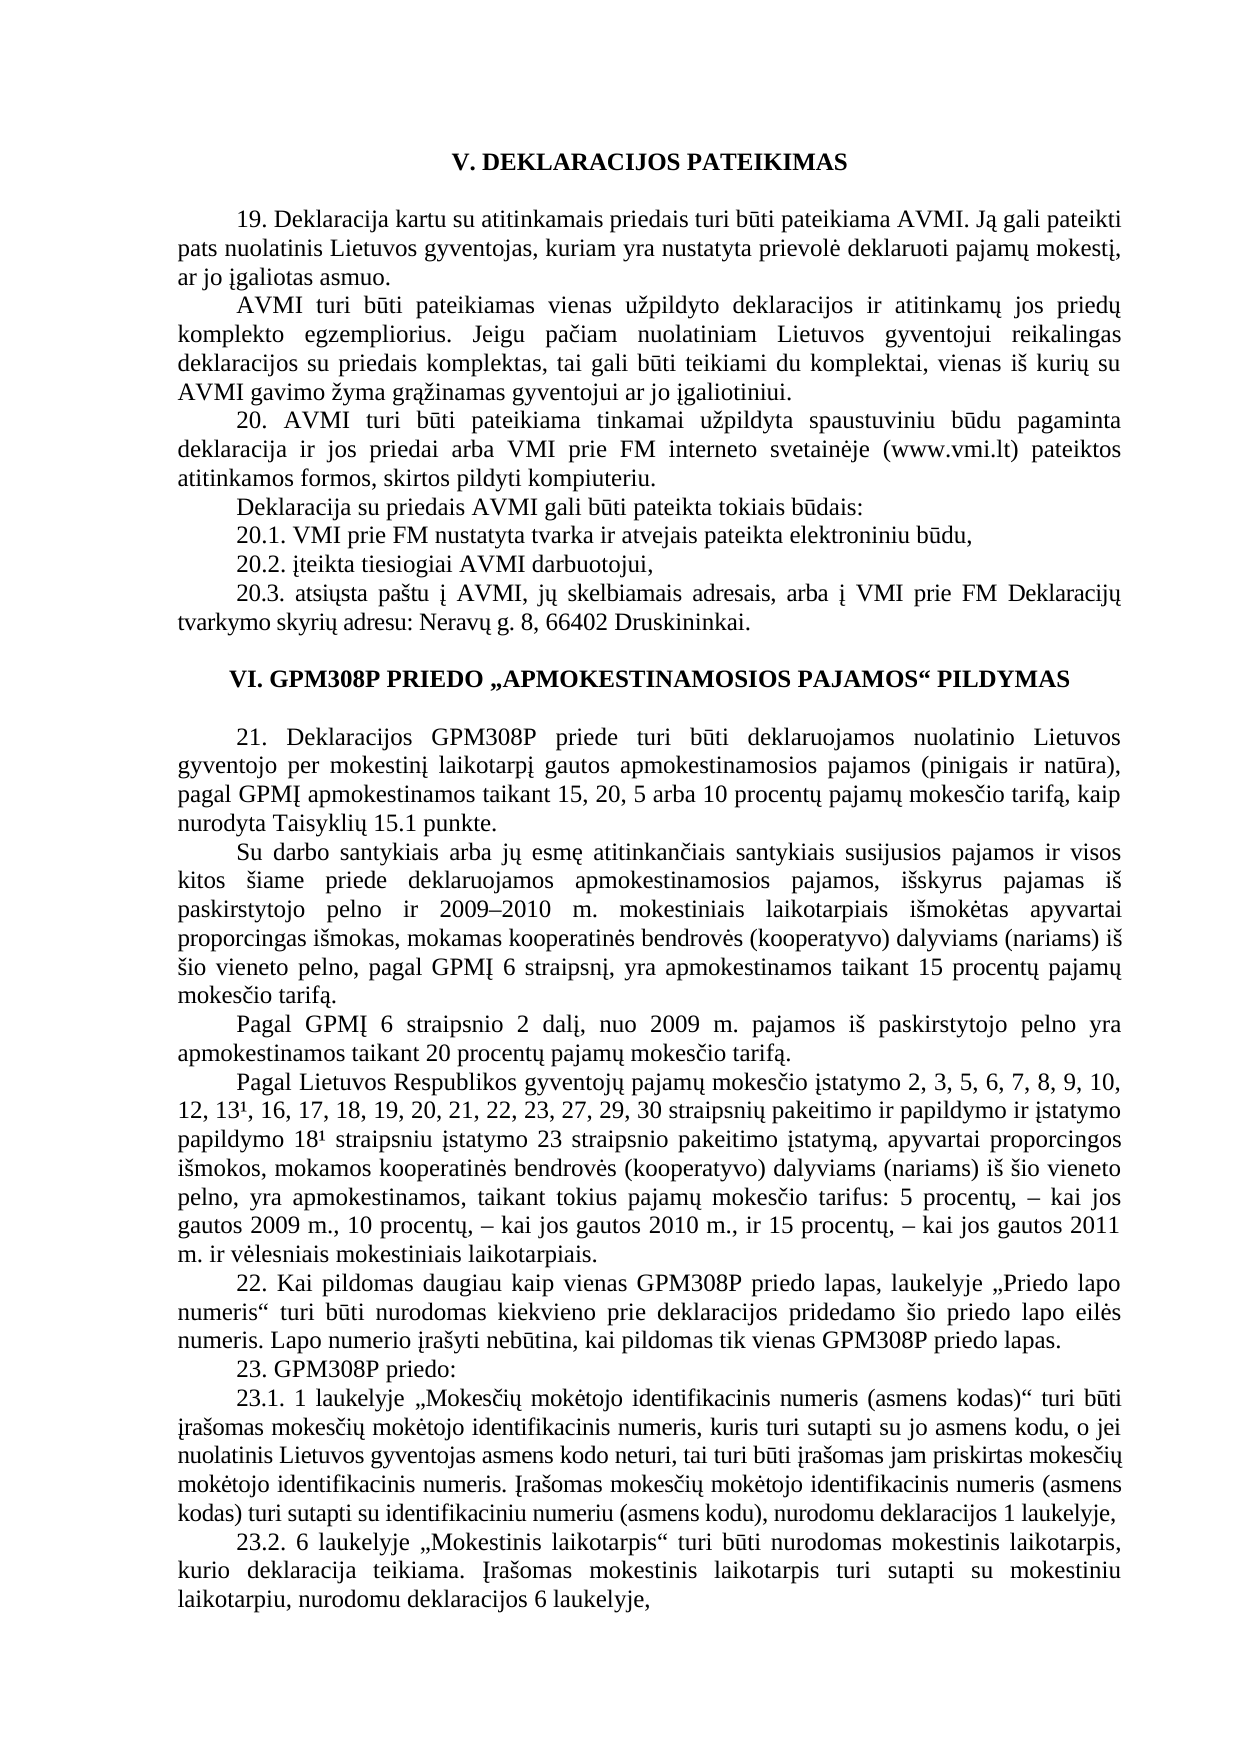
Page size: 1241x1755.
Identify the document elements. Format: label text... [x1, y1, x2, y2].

text AVMI turi būti pateikiamas vienas užpildyto deklaracijos ir atitinkamų jos priedų komplekto egzempliorius. Jeigu pačiam nuolatiniam Lietuvos gyventojui reikalingas deklaracijos su priedais komplektas, tai gali būti teikiami du komplektai, vienas iš kurių su AVMI gavimo žyma grąžinamas gyventojui ar jo įgaliotiniui. [177, 291, 1122, 406]
text Deklaracija su priedais AVMI gali būti pateikta tokiais būdais: [177, 492, 1122, 521]
text 23.2. 6 laukelyje „Mokestinis laikotarpis“ turi būti nurodomas mokestinis laikotarpis, kurio deklaracija teikiama. Įrašomas mokestinis laikotarpis turi sutapti su mokestiniu laikotarpiu, nurodomu deklaracijos 6 laukelyje, [177, 1527, 1122, 1613]
text 23. GPM308P priedo: [177, 1354, 1122, 1383]
text 20. AVMI turi būti pateikiama tinkamai užpildyta spaustuviniu būdu pagaminta deklaracija ir jos priedai arba VMI prie FM interneto svetainėje (www.vmi.lt) pateiktos atitinkamos formos, skirtos pildyti kompiuteriu. [177, 406, 1122, 492]
text Su darbo santykiais arba jų esmę atitinkančiais santykiais susijusios pajamos ir visos kitos šiame priede deklaruojamos apmokestinamosios pajamos, išskyrus pajamas iš paskirstytojo pelno ir 2009–2010 m. mokestiniais laikotarpiais išmokėtas apyvartai proporcingas išmokas, mokamas kooperatinės bendrovės (kooperatyvo) dalyviams (nariams) iš šio vieneto pelno, pagal GPMĮ 6 straipsnį, yra apmokestinamos taikant 15 procentų pajamų mokesčio tarifą. [177, 837, 1122, 1009]
text V. DEKLARACIJOS PATEIKIMAS [177, 147, 1122, 176]
text 21. Deklaracijos GPM308P priede turi būti deklaruojamos nuolatinio Lietuvos gyventojo per mokestinį laikotarpį gautos apmokestinamosios pajamos (pinigais ir natūra), pagal GPMĮ apmokestinamos taikant 15, 20, 5 arba 10 procentų pajamų mokesčio tarifą, kaip nurodyta Taisyklių 15.1 punkte. [177, 722, 1122, 837]
text 20.3. atsiųsta paštu į AVMI, jų skelbiamais adresais, arba į VMI prie FM Deklaracijų tvarkymo skyrių adresu: Neravų g. 8, 66402 Druskininkai. [177, 578, 1122, 636]
text 19. Deklaracija kartu su atitinkamais priedais turi būti pateikiama AVMI. Ją gali pateikti pats nuolatinis Lietuvos gyventojas, kuriam yra nustatyta prievolė deklaruoti pajamų mokestį, ar jo įgaliotas asmuo. [177, 204, 1122, 291]
text 20.1. VMI prie FM nustatyta tvarka ir atvejais pateikta elektroniniu būdu, [177, 521, 1122, 549]
text Pagal GPMĮ 6 straipsnio 2 dalį, nuo 2009 m. pajamos iš paskirstytojo pelno yra apmokestinamos taikant 20 procentų pajamų mokesčio tarifą. [177, 1009, 1122, 1067]
text 20.2. įteikta tiesiogiai AVMI darbuotojui, [177, 549, 1122, 578]
text VI. GPM308P PRIEDO „APMOKESTINAMOSIOS PAJAMOS“ PILDYMAS [177, 664, 1122, 693]
text Pagal Lietuvos Respublikos gyventojų pajamų mokesčio įstatymo 2, 3, 5, 6, 7, 8, 9, 10, 12, 13¹, 16, 17, 18, 19, 20, 21, 22, 23, 27, 29, 30 straipsnių pakeitimo ir papildymo ir įstatymo papildymo 18¹ straipsniu įstatymo 23 straipsnio pakeitimo įstatymą, apyvartai proporcingos išmokos, mokamos kooperatinės bendrovės (kooperatyvo) dalyviams (nariams) iš šio vieneto pelno, yra apmokestinamos, taikant tokius pajamų mokesčio tarifus: 5 procentų, – kai jos gautos 2009 m., 10 procentų, – kai jos gautos 2010 m., ir 15 procentų, – kai jos gautos 2011 m. ir vėlesniais mokestiniais laikotarpiais. [177, 1067, 1122, 1268]
text 22. Kai pildomas daugiau kaip vienas GPM308P priedo lapas, laukelyje „Priedo lapo numeris“ turi būti nurodomas kiekvieno prie deklaracijos pridedamo šio priedo lapo eilės numeris. Lapo numerio įrašyti nebūtina, kai pildomas tik vienas GPM308P priedo lapas. [177, 1268, 1122, 1354]
text 23.1. 1 laukelyje „Mokesčių mokėtojo identifikacinis numeris (asmens kodas)“ turi būti įrašomas mokesčių mokėtojo identifikacinis numeris, kuris turi sutapti su jo asmens kodu, o jei nuolatinis Lietuvos gyventojas asmens kodo neturi, tai turi būti įrašomas jam priskirtas mokesčių mokėtojo identifikacinis numeris. Įrašomas mokesčių mokėtojo identifikacinis numeris (asmens kodas) turi sutapti su identifikaciniu numeriu (asmens kodu), nurodomu deklaracijos 1 laukelyje, [177, 1383, 1122, 1527]
